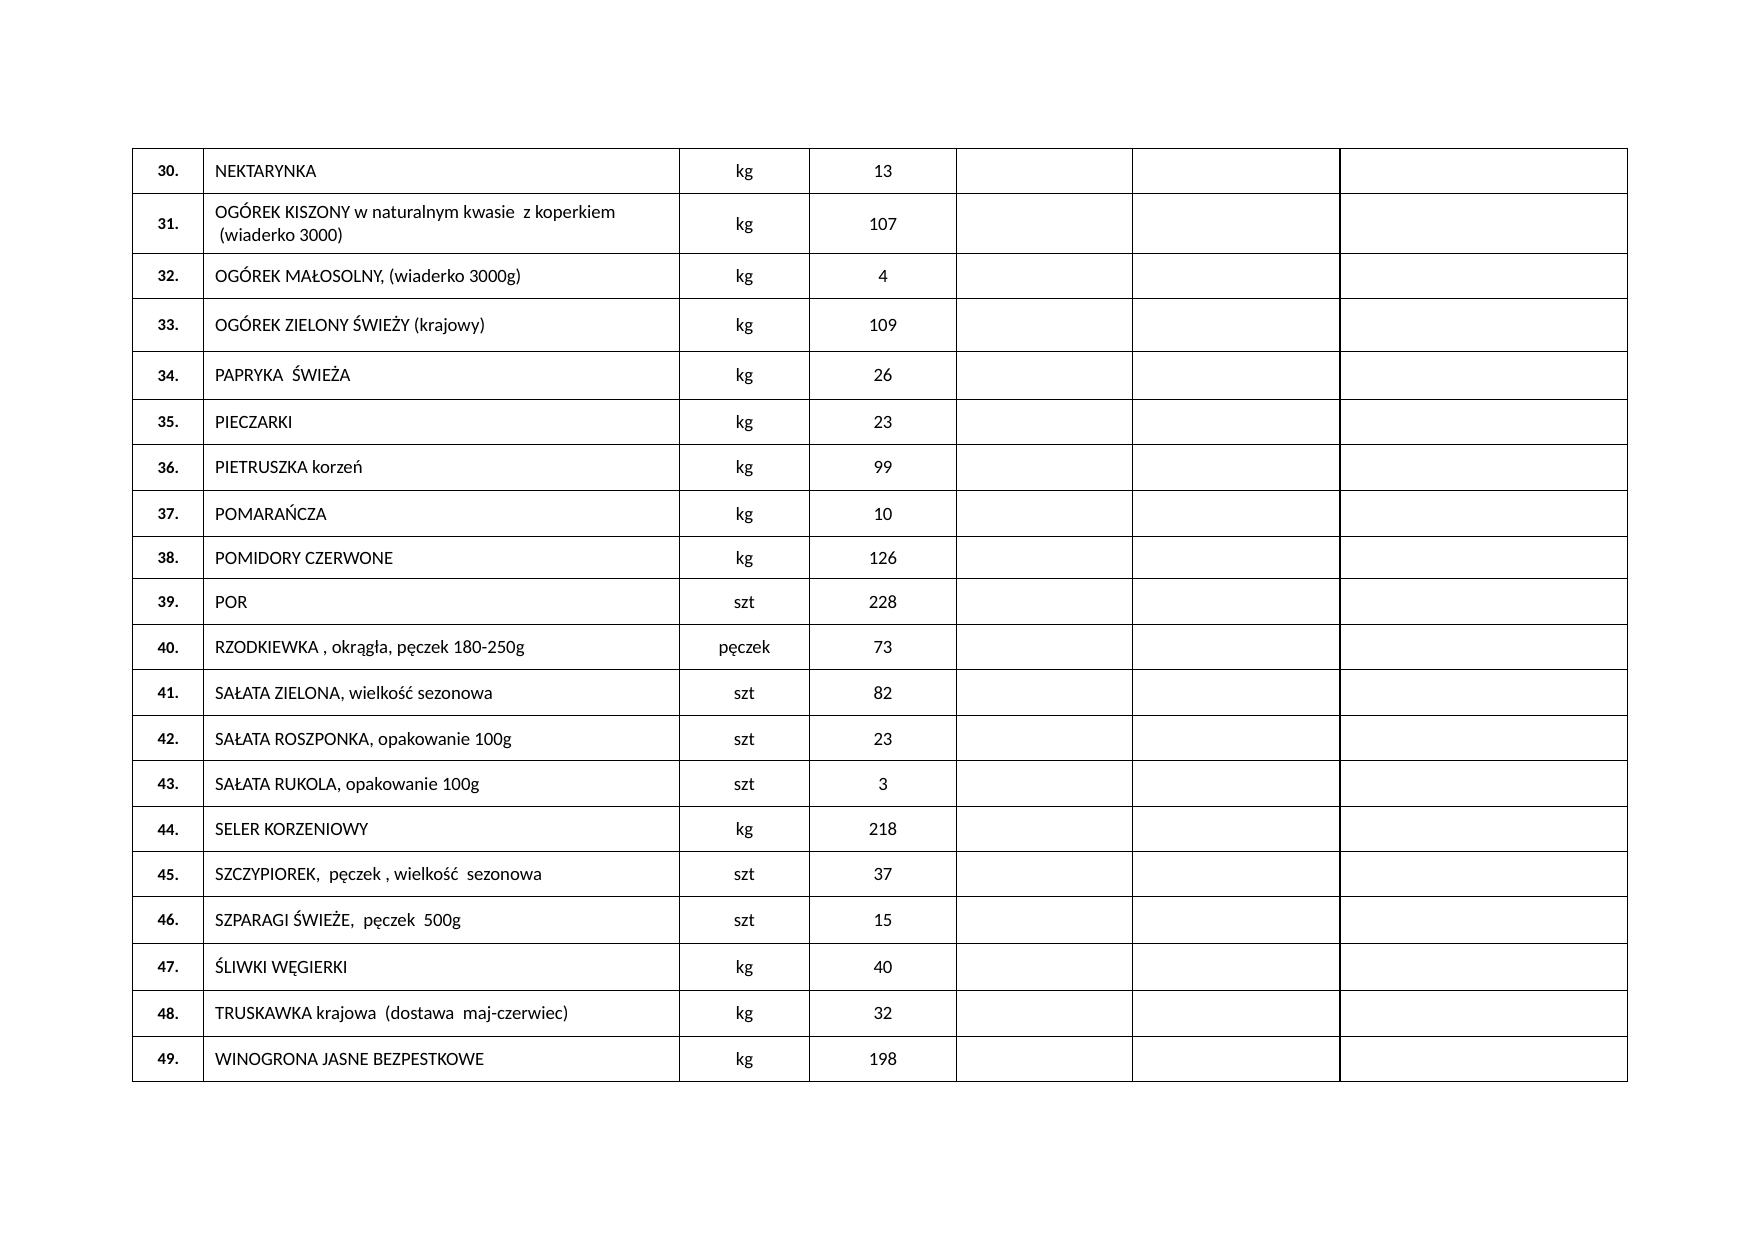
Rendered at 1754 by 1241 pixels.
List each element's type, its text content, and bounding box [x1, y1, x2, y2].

table_cell SAŁATA ROSZPONKA, opakowanie 100g [204, 716, 679, 760]
table_cell [957, 149, 1132, 192]
table_cell [1133, 194, 1339, 253]
table_cell 23 [810, 400, 956, 444]
table_cell [957, 445, 1132, 489]
table_cell [1341, 716, 1627, 760]
table_cell kg [680, 991, 809, 1036]
table_cell [1133, 254, 1339, 298]
table_cell 31. [133, 194, 203, 253]
table_cell szt [680, 897, 809, 942]
table_cell POR [204, 579, 679, 624]
table_cell 48. [133, 991, 203, 1036]
table_cell kg [680, 194, 809, 253]
table_cell PIETRUSZKA korzeń [204, 445, 679, 489]
table_cell szt [680, 579, 809, 624]
table_cell WINOGRONA JASNE BEZPESTKOWE [204, 1037, 679, 1081]
table_cell 40 [810, 944, 956, 989]
table_cell [1341, 299, 1627, 351]
table_cell 45. [133, 852, 203, 896]
table_cell 35. [133, 400, 203, 444]
table_cell NEKTARYNKA [204, 149, 679, 192]
table_cell [1341, 400, 1627, 444]
table_cell [957, 352, 1132, 398]
table_cell 13 [810, 149, 956, 192]
table_cell [1133, 445, 1339, 489]
table_cell 3 [810, 761, 956, 806]
table_cell [1133, 1037, 1339, 1081]
table_cell [1133, 670, 1339, 715]
table_cell pęczek [680, 625, 809, 669]
table_cell [957, 897, 1132, 942]
table_cell kg [680, 944, 809, 989]
table_cell 36. [133, 445, 203, 489]
table_cell [957, 761, 1132, 806]
table_cell [1133, 897, 1339, 942]
table_cell [957, 254, 1132, 298]
table_cell [1133, 944, 1339, 989]
table_cell [1133, 299, 1339, 351]
table_cell [957, 991, 1132, 1036]
table_cell [957, 625, 1132, 669]
table_cell kg [680, 807, 809, 851]
table_cell SZCZYPIOREK, pęczek , wielkość sezonowa [204, 852, 679, 896]
table_cell [1341, 944, 1627, 989]
table_cell PIECZARKI [204, 400, 679, 444]
table_cell 10 [810, 491, 956, 536]
table_cell 38. [133, 537, 203, 578]
table_cell [957, 491, 1132, 536]
table_cell [957, 194, 1132, 253]
table_cell [957, 400, 1132, 444]
table_cell szt [680, 716, 809, 760]
table_cell 15 [810, 897, 956, 942]
table_cell szt [680, 852, 809, 896]
table_cell [1133, 149, 1339, 192]
table_cell [1133, 352, 1339, 398]
table_cell kg [680, 254, 809, 298]
table_cell [1341, 149, 1627, 192]
table_cell 126 [810, 537, 956, 578]
table_cell kg [680, 537, 809, 578]
table_cell 37 [810, 852, 956, 896]
table_cell ŚLIWKI WĘGIERKI [204, 944, 679, 989]
table_cell [957, 807, 1132, 851]
table_cell 32. [133, 254, 203, 298]
table_cell kg [680, 445, 809, 489]
table_cell [1133, 491, 1339, 536]
table_cell [957, 944, 1132, 989]
table_cell [1133, 716, 1339, 760]
table_cell kg [680, 352, 809, 398]
table_cell 228 [810, 579, 956, 624]
table_cell 82 [810, 670, 956, 715]
table_cell 218 [810, 807, 956, 851]
table_cell TRUSKAWKA krajowa (dostawa maj-czerwiec) [204, 991, 679, 1036]
table_cell [1341, 445, 1627, 489]
table_cell kg [680, 400, 809, 444]
table_cell [957, 299, 1132, 351]
table_cell 43. [133, 761, 203, 806]
table_cell [1133, 537, 1339, 578]
table_cell [1341, 491, 1627, 536]
table_cell SZPARAGI ŚWIEŻE, pęczek 500g [204, 897, 679, 942]
table_cell [1133, 807, 1339, 851]
table_cell SAŁATA ZIELONA, wielkość sezonowa [204, 670, 679, 715]
table_cell SELER KORZENIOWY [204, 807, 679, 851]
table_cell 26 [810, 352, 956, 398]
table_cell [1341, 579, 1627, 624]
table_cell [1341, 807, 1627, 851]
table_cell OGÓREK KISZONY w naturalnym kwasie z koperkiem (wiaderko 3000) [204, 194, 679, 253]
table_cell [1341, 670, 1627, 715]
table_cell 107 [810, 194, 956, 253]
table_cell 73 [810, 625, 956, 669]
table_cell [957, 1037, 1132, 1081]
table_cell 37. [133, 491, 203, 536]
table_cell 4 [810, 254, 956, 298]
table_cell OGÓREK ZIELONY ŚWIEŻY (krajowy) [204, 299, 679, 351]
table_cell 34. [133, 352, 203, 398]
table_cell 42. [133, 716, 203, 760]
table_cell kg [680, 299, 809, 351]
table_cell 198 [810, 1037, 956, 1081]
table_cell 23 [810, 716, 956, 760]
table_cell [957, 537, 1132, 578]
table_cell [1341, 352, 1627, 398]
table_cell POMIDORY CZERWONE [204, 537, 679, 578]
table_cell [957, 670, 1132, 715]
table_cell szt [680, 670, 809, 715]
table_cell kg [680, 149, 809, 192]
table_cell [1133, 625, 1339, 669]
table_cell 109 [810, 299, 956, 351]
table_cell [1341, 852, 1627, 896]
table_cell kg [680, 491, 809, 536]
table_cell 30. [133, 149, 203, 192]
table_cell [1341, 1037, 1627, 1081]
table_cell [1341, 761, 1627, 806]
table_cell OGÓREK MAŁOSOLNY, (wiaderko 3000g) [204, 254, 679, 298]
table_cell 41. [133, 670, 203, 715]
table_cell [1133, 991, 1339, 1036]
table_cell [1341, 897, 1627, 942]
table_cell 33. [133, 299, 203, 351]
table_cell PAPRYKA ŚWIEŻA [204, 352, 679, 398]
table_cell [1133, 761, 1339, 806]
table_cell kg [680, 1037, 809, 1081]
table_cell [1341, 537, 1627, 578]
table_cell RZODKIEWKA , okrągła, pęczek 180-250g [204, 625, 679, 669]
table_cell POMARAŃCZA [204, 491, 679, 536]
table_cell 49. [133, 1037, 203, 1081]
table_cell SAŁATA RUKOLA, opakowanie 100g [204, 761, 679, 806]
table_cell 47. [133, 944, 203, 989]
table_cell 40. [133, 625, 203, 669]
table_cell [957, 852, 1132, 896]
table_cell [957, 579, 1132, 624]
table_cell 39. [133, 579, 203, 624]
table_cell [1341, 991, 1627, 1036]
table_cell [957, 716, 1132, 760]
table_cell [1341, 254, 1627, 298]
table_cell [1133, 400, 1339, 444]
table_cell [1133, 852, 1339, 896]
table_cell 46. [133, 897, 203, 942]
table_cell 99 [810, 445, 956, 489]
table_cell [1341, 625, 1627, 669]
table_cell [1341, 194, 1627, 253]
table_cell szt [680, 761, 809, 806]
table_cell 32 [810, 991, 956, 1036]
table_cell [1133, 579, 1339, 624]
table_cell 44. [133, 807, 203, 851]
